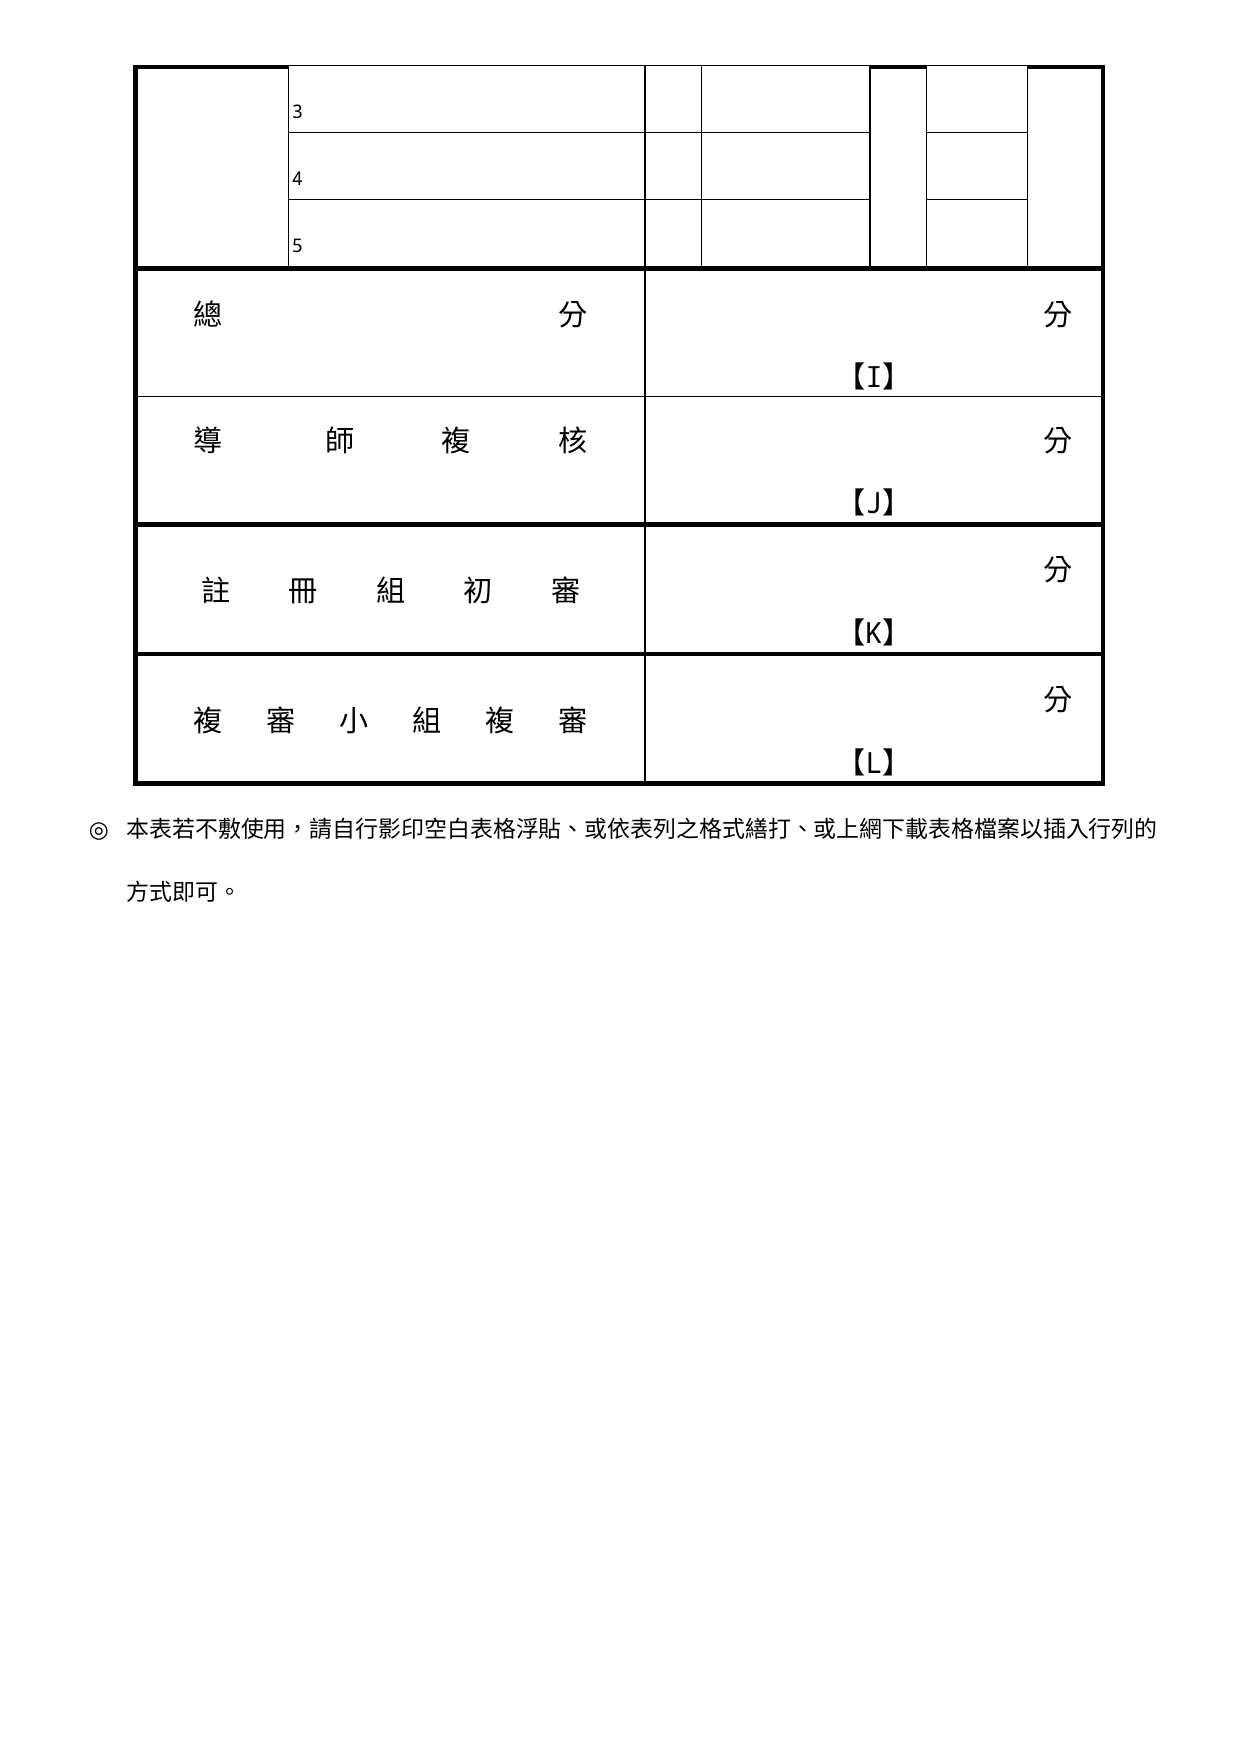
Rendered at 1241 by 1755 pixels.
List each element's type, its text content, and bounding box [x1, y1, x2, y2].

table_cell 分【L】 [646, 656, 1101, 781]
list 本表若不敷使用，請自行影印空白表格浮貼、或依表列之格式繕打、或上網下載表格檔案以插入行列的方式即可。 [89, 786, 1162, 911]
table_cell [646, 133, 701, 199]
table_cell 3 [289, 66, 644, 132]
table_cell 註 冊 組 初 審 [138, 527, 644, 652]
table_cell [1028, 69, 1101, 266]
table_cell [927, 133, 1027, 199]
table_cell [138, 69, 288, 266]
table_cell 複 審 小 組 複 審 [138, 656, 644, 781]
table_cell [646, 66, 701, 132]
table_cell [871, 69, 926, 266]
table_cell 分【I】 [646, 271, 1101, 396]
table_cell 分【J】 [646, 397, 1101, 522]
table_cell [927, 66, 1027, 132]
table_cell 5 [289, 200, 644, 266]
table_cell 分【K】 [646, 527, 1101, 652]
table_cell [702, 200, 869, 266]
table_cell 導 師 複 核 [138, 397, 644, 522]
table_cell 4 [289, 133, 644, 199]
table_cell [646, 200, 701, 266]
table_cell [702, 66, 869, 132]
table_cell [702, 133, 869, 199]
table_cell [927, 200, 1027, 266]
table_cell 總 分 [138, 271, 644, 396]
